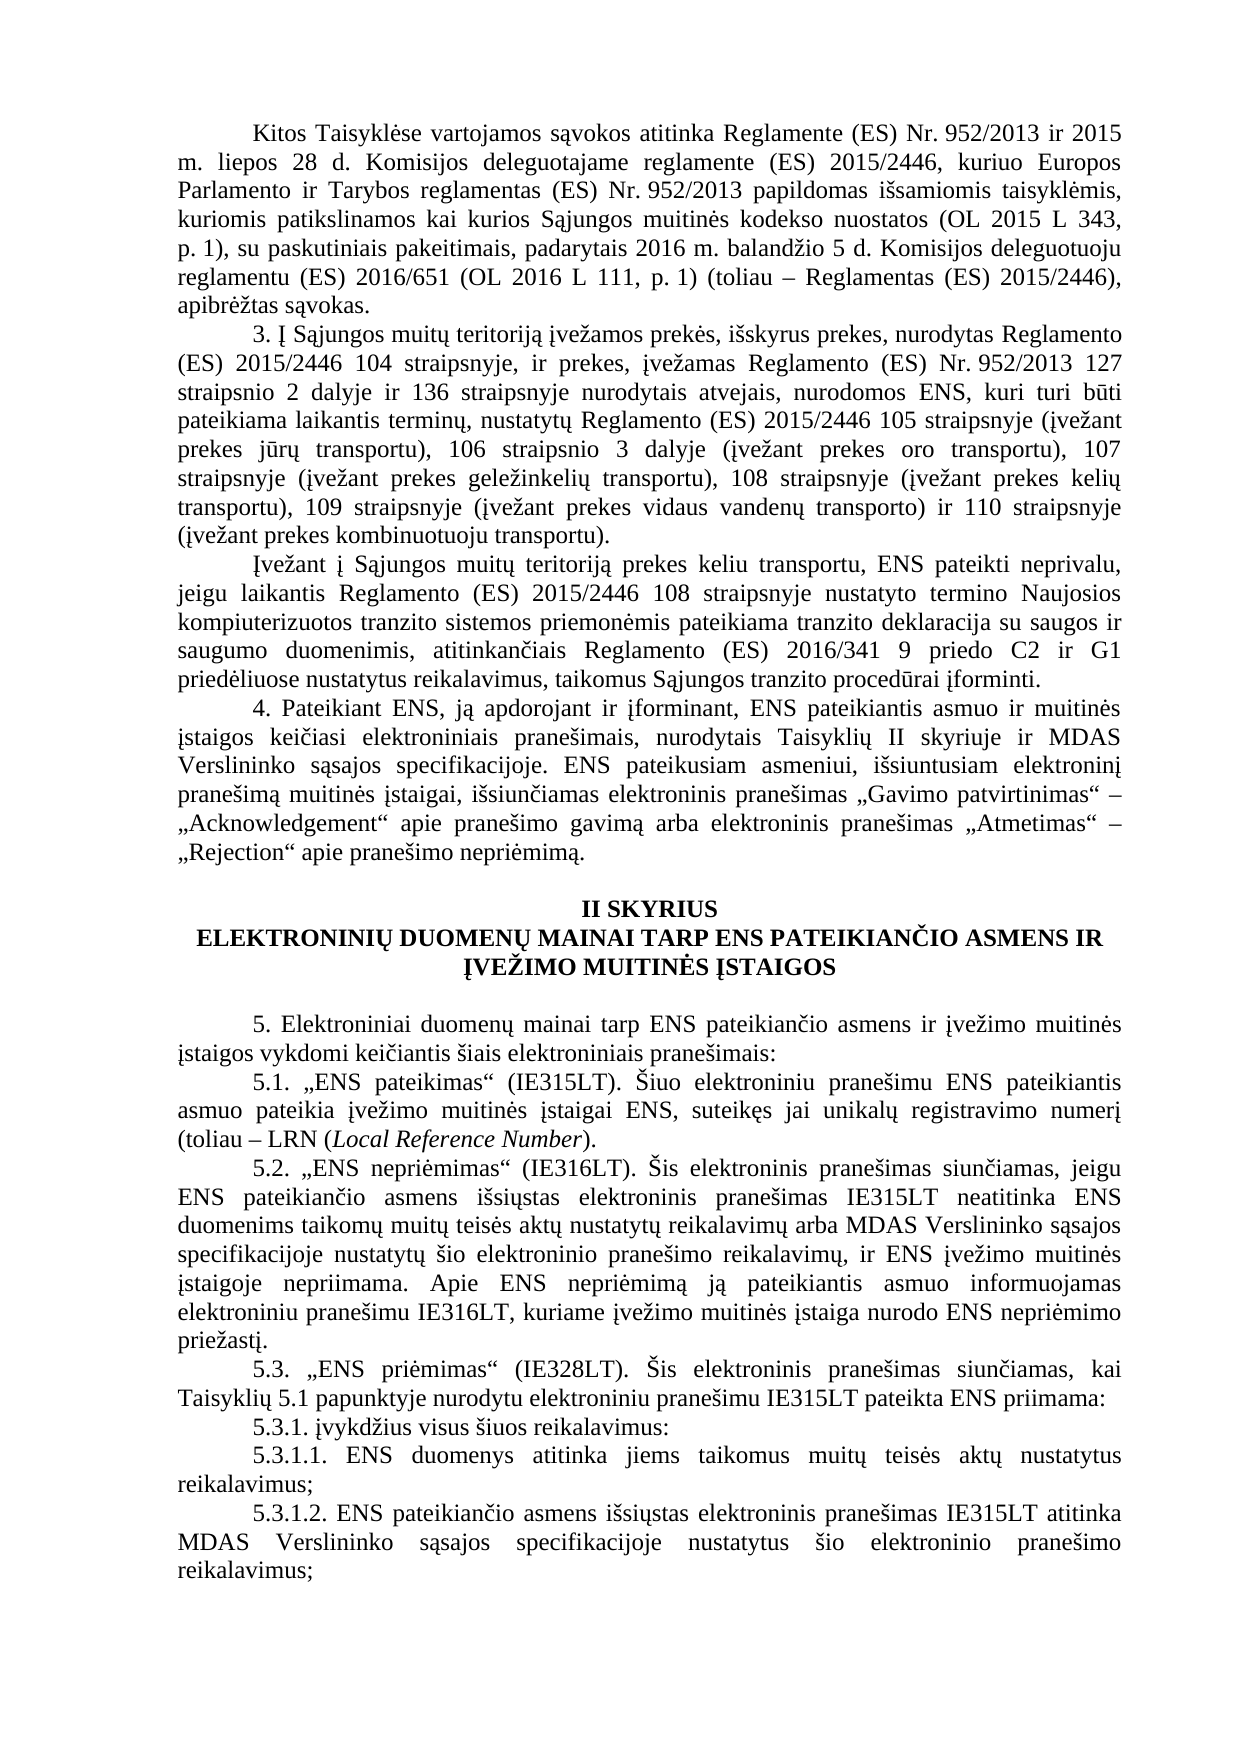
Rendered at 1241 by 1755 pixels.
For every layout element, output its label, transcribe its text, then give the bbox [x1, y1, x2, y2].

text 5. Elektroniniai duomenų mainai tarp ENS pateikiančio asmens ir įvežimo muitinės įstaigos vykdomi keičiantis šiais elektroniniais pranešimais: [177, 1009, 1122, 1067]
text Kitos Taisyklėse vartojamos sąvokos atitinka Reglamente (ES) Nr. 952/2013 ir 2015 m. liepos 28 d. Komisijos deleguotajame reglamente (ES) 2015/2446, kuriuo Europos Parlamento ir Tarybos reglamentas (ES) Nr. 952/2013 papildomas išsamiomis taisyklėmis, kuriomis patikslinamos kai kurios Sąjungos muitinės kodekso nuostatos (OL 2015 L 343, p. 1), su paskutiniais pakeitimais, padarytais 2016 m. balandžio 5 d. Komisijos deleguotuoju reglamentu (ES) 2016/651 (OL 2016 L 111, p. 1) (toliau – Reglamentas (ES) 2015/2446), apibrėžtas sąvokas. [177, 118, 1122, 319]
text 5.3.1.2. ENS pateikiančio asmens išsiųstas elektroninis pranešimas IE315LT atitinka MDAS Verslininko sąsajos specifikacijoje nustatytus šio elektroninio pranešimo reikalavimus; [177, 1498, 1122, 1584]
text 5.3.1.1. ENS duomenys atitinka jiems taikomus muitų teisės aktų nustatytus reikalavimus; [177, 1441, 1122, 1498]
text II SKYRIUS [177, 894, 1122, 923]
text 5.1. „ENS pateikimas“ (IE315LT). Šiuo elektroniniu pranešimu ENS pateikiantis asmuo pateikia įvežimo muitinės įstaigai ENS, suteikęs jai unikalų registravimo numerį (toliau – LRN (Local Reference Number). [177, 1067, 1122, 1153]
text Įvežant į Sąjungos muitų teritoriją prekes keliu transportu, ENS pateikti neprivalu, jeigu laikantis Reglamento (ES) 2015/2446 108 straipsnyje nustatyto termino Naujosios kompiuterizuotos tranzito sistemos priemonėmis pateikiama tranzito deklaracija su saugos ir saugumo duomenimis, atitinkančiais Reglamento (ES) 2016/341 9 priedo C2 ir G1 priedėliuose nustatytus reikalavimus, taikomus Sąjungos tranzito procedūrai įforminti. [177, 549, 1122, 693]
text 3. Į Sąjungos muitų teritoriją įvežamos prekės, išskyrus prekes, nurodytas Reglamento (ES) 2015/2446 104 straipsnyje, ir prekes, įvežamas Reglamento (ES) Nr. 952/2013 127 straipsnio 2 dalyje ir 136 straipsnyje nurodytais atvejais, nurodomos ENS, kuri turi būti pateikiama laikantis terminų, nustatytų Reglamento (ES) 2015/2446 105 straipsnyje (įvežant prekes jūrų transportu), 106 straipsnio 3 dalyje (įvežant prekes oro transportu), 107 straipsnyje (įvežant prekes geležinkelių transportu), 108 straipsnyje (įvežant prekes kelių transportu), 109 straipsnyje (įvežant prekes vidaus vandenų transporto) ir 110 straipsnyje (įvežant prekes kombinuotuoju transportu). [177, 319, 1122, 549]
text 5.3. „ENS priėmimas“ (IE328LT). Šis elektroninis pranešimas siunčiamas, kai Taisyklių 5.1 papunktyje nurodytu elektroniniu pranešimu IE315LT pateikta ENS priimama: [177, 1354, 1122, 1412]
text 5.3.1. įvykdžius visus šiuos reikalavimus: [177, 1412, 1122, 1441]
text 4. Pateikiant ENS, ją apdorojant ir įforminant, ENS pateikiantis asmuo ir muitinės įstaigos keičiasi elektroniniais pranešimais, nurodytais Taisyklių II skyriuje ir MDAS Verslininko sąsajos specifikacijoje. ENS pateikusiam asmeniui, išsiuntusiam elektroninį pranešimą muitinės įstaigai, išsiunčiamas elektroninis pranešimas „Gavimo patvirtinimas“ – „Acknowledgement“ apie pranešimo gavimą arba elektroninis pranešimas „Atmetimas“ – „Rejection“ apie pranešimo nepriėmimą. [177, 693, 1122, 866]
text 5.2. „ENS nepriėmimas“ (IE316LT). Šis elektroninis pranešimas siunčiamas, jeigu ENS pateikiančio asmens išsiųstas elektroninis pranešimas IE315LT neatitinka ENS duomenims taikomų muitų teisės aktų nustatytų reikalavimų arba MDAS Verslininko sąsajos specifikacijoje nustatytų šio elektroninio pranešimo reikalavimų, ir ENS įvežimo muitinės įstaigoje nepriimama. Apie ENS nepriėmimą ją pateikiantis asmuo informuojamas elektroniniu pranešimu IE316LT, kuriame įvežimo muitinės įstaiga nurodo ENS nepriėmimo priežastį. [177, 1153, 1122, 1354]
text ELEKTRONINIŲ DUOMENŲ MAINAI TARP ENS PATEIKIANČIO ASMENS IR ĮVEŽIMO MUITINĖS ĮSTAIGOS [177, 923, 1122, 981]
